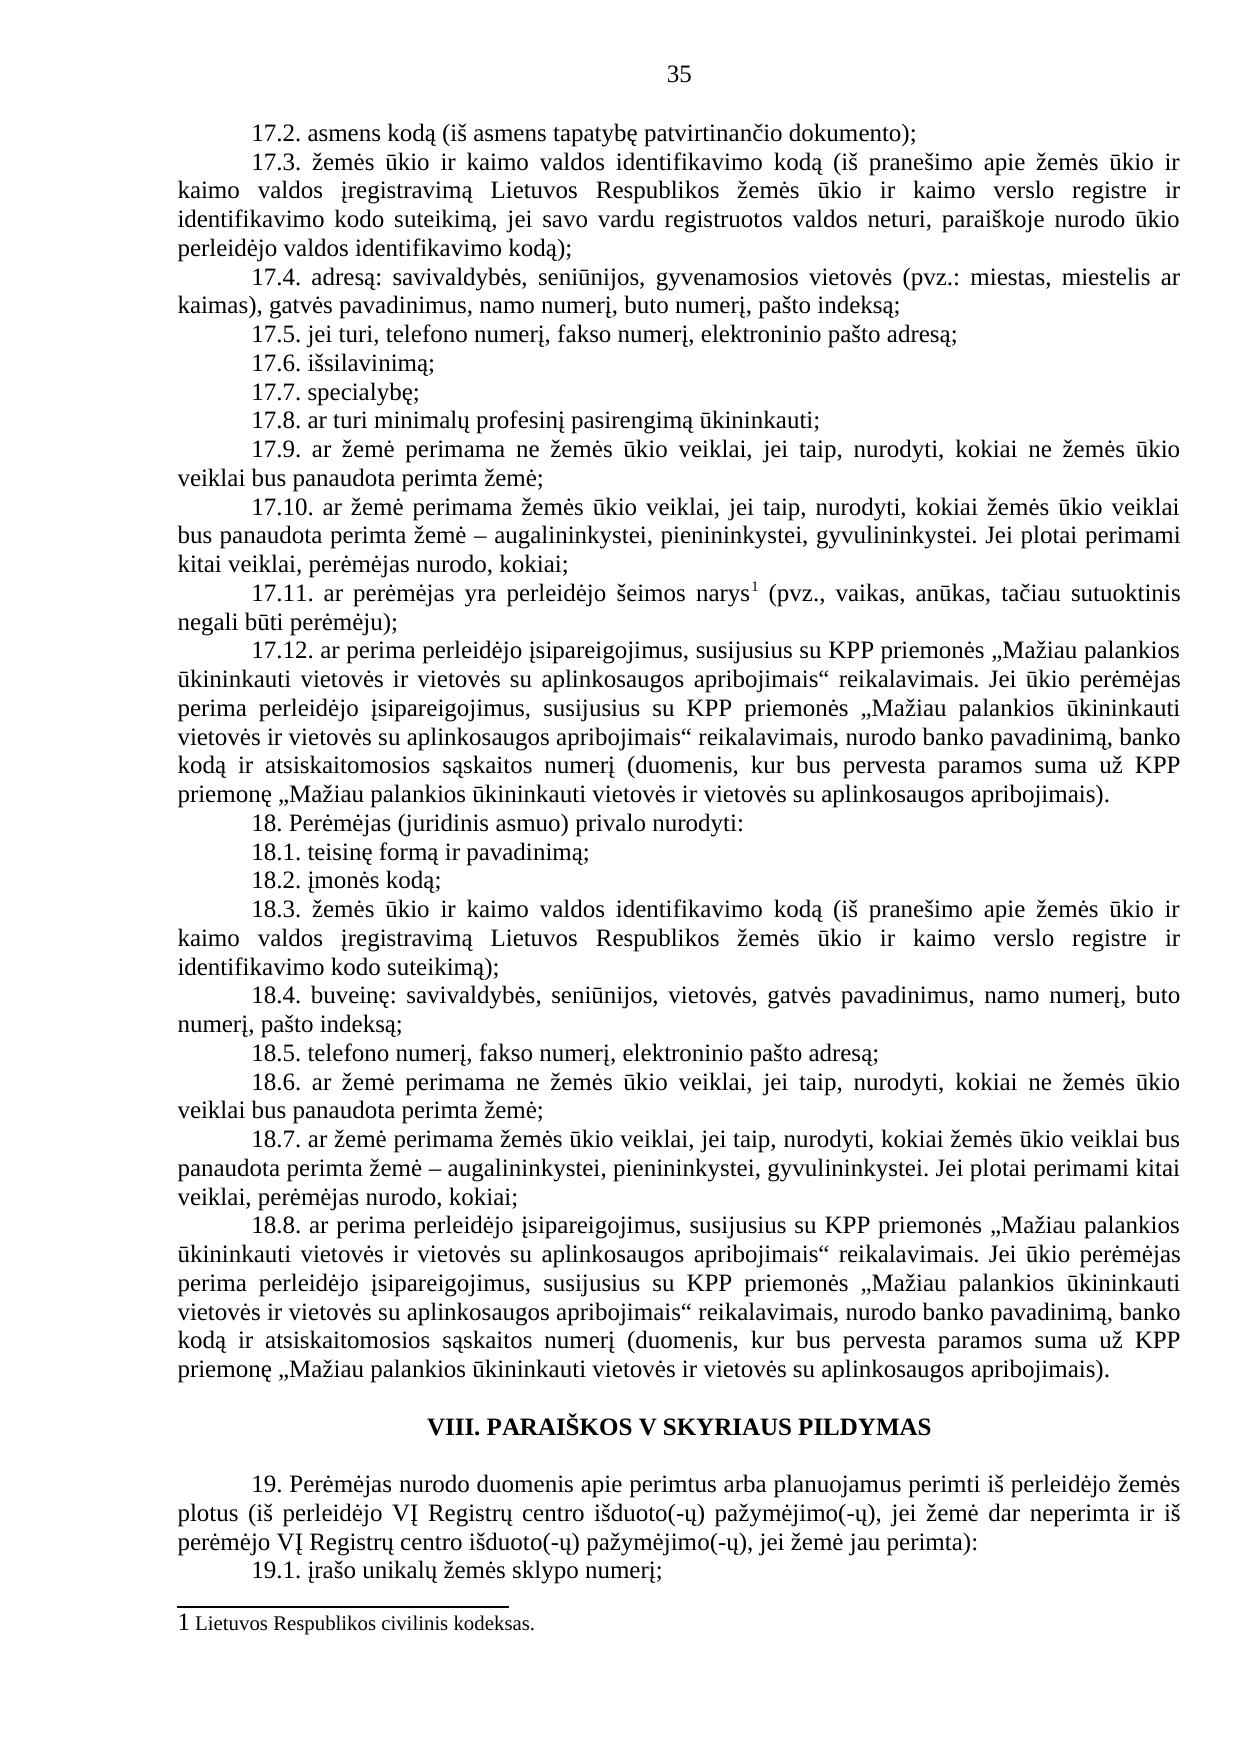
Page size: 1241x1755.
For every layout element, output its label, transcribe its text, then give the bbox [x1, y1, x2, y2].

text 17.11. ar perėmėjas yra perleidėjo šeimos narys (pvz., vaikas, anūkas, tačiau sutuoktinis negali būti perėmėju); [177, 578, 1181, 636]
text 17.3. žemės ūkio ir kaimo valdos identifikavimo kodą (iš pranešimo apie žemės ūkio ir kaimo valdos įregistravimą Lietuvos Respublikos žemės ūkio ir kaimo verslo registre ir identifikavimo kodo suteikimą, jei savo vardu registruotos valdos neturi, paraiškoje nurodo ūkio perleidėjo valdos identifikavimo kodą); [177, 147, 1181, 262]
text 17.4. adresą: savivaldybės, seniūnijos, gyvenamosios vietovės (pvz.: miestas, miestelis ar kaimas), gatvės pavadinimus, namo numerį, buto numerį, pašto indeksą; [177, 262, 1181, 319]
text 17.8. ar turi minimalų profesinį pasirengimą ūkininkauti; [177, 406, 1181, 434]
text 19.1. įrašo unikalų žemės sklypo numerį; [177, 1556, 1181, 1584]
text 18.6. ar žemė perimama ne žemės ūkio veiklai, jei taip, nurodyti, kokiai ne žemės ūkio veiklai bus panaudota perimta žemė; [177, 1067, 1181, 1124]
text 19. Perėmėjas nurodo duomenis apie perimtus arba planuojamus perimti iš perleidėjo žemės plotus (iš perleidėjo VĮ Registrų centro išduoto(-ų) pažymėjimo(-ų), jei žemė dar neperimta ir iš perėmėjo VĮ Registrų centro išduoto(-ų) pažymėjimo(-ų), jei žemė jau perimta): [177, 1469, 1181, 1556]
text 18.8. ar perima perleidėjo įsipareigojimus, susijusius su KPP priemonės „Mažiau palankios ūkininkauti vietovės ir vietovės su aplinkosaugos apribojimais“ reikalavimais. Jei ūkio perėmėjas perima perleidėjo įsipareigojimus, susijusius su KPP priemonės „Mažiau palankios ūkininkauti vietovės ir vietovės su aplinkosaugos apribojimais“ reikalavimais, nurodo banko pavadinimą, banko kodą ir atsiskaitomosios sąskaitos numerį (duomenis, kur bus pervesta paramos suma už KPP priemonę „Mažiau palankios ūkininkauti vietovės ir vietovės su aplinkosaugos apribojimais). [177, 1211, 1181, 1383]
text 17.7. specialybę; [177, 377, 1181, 406]
text 17.12. ar perima perleidėjo įsipareigojimus, susijusius su KPP priemonės „Mažiau palankios ūkininkauti vietovės ir vietovės su aplinkosaugos apribojimais“ reikalavimais. Jei ūkio perėmėjas perima perleidėjo įsipareigojimus, susijusius su KPP priemonės „Mažiau palankios ūkininkauti vietovės ir vietovės su aplinkosaugos apribojimais“ reikalavimais, nurodo banko pavadinimą, banko kodą ir atsiskaitomosios sąskaitos numerį (duomenis, kur bus pervesta paramos suma už KPP priemonę „Mažiau palankios ūkininkauti vietovės ir vietovės su aplinkosaugos apribojimais). [177, 636, 1181, 808]
text 18.5. telefono numerį, fakso numerį, elektroninio pašto adresą; [177, 1038, 1181, 1067]
text 17.2. asmens kodą (iš asmens tapatybę patvirtinančio dokumento); [177, 118, 1181, 147]
text 17.6. išsilavinimą; [177, 348, 1181, 377]
text 17.10. ar žemė perimama žemės ūkio veiklai, jei taip, nurodyti, kokiai žemės ūkio veiklai bus panaudota perimta žemė – augalininkystei, pienininkystei, gyvulininkystei. Jei plotai perimami kitai veiklai, perėmėjas nurodo, kokiai; [177, 492, 1181, 578]
text 18.3. žemės ūkio ir kaimo valdos identifikavimo kodą (iš pranešimo apie žemės ūkio ir kaimo valdos įregistravimą Lietuvos Respublikos žemės ūkio ir kaimo verslo registre ir identifikavimo kodo suteikimą); [177, 894, 1181, 981]
text 17.9. ar žemė perimama ne žemės ūkio veiklai, jei taip, nurodyti, kokiai ne žemės ūkio veiklai bus panaudota perimta žemė; [177, 434, 1181, 492]
text Lietuvos Respublikos civilinis kodeksas. [177, 1607, 1181, 1636]
text 18.4. buveinę: savivaldybės, seniūnijos, vietovės, gatvės pavadinimus, namo numerį, buto numerį, pašto indeksą; [177, 981, 1181, 1038]
text VIII. PARAIŠKOS V SKYRIAUS PILDYMAS [177, 1412, 1181, 1441]
text 18.1. teisinę formą ir pavadinimą; [177, 837, 1181, 866]
text 18. Perėmėjas (juridinis asmuo) privalo nurodyti: [177, 808, 1181, 837]
text 18.7. ar žemė perimama žemės ūkio veiklai, jei taip, nurodyti, kokiai žemės ūkio veiklai bus panaudota perimta žemė – augalininkystei, pienininkystei, gyvulininkystei. Jei plotai perimami kitai veiklai, perėmėjas nurodo, kokiai; [177, 1124, 1181, 1211]
text 18.2. įmonės kodą; [177, 866, 1181, 894]
text 17.5. jei turi, telefono numerį, fakso numerį, elektroninio pašto adresą; [177, 319, 1181, 348]
